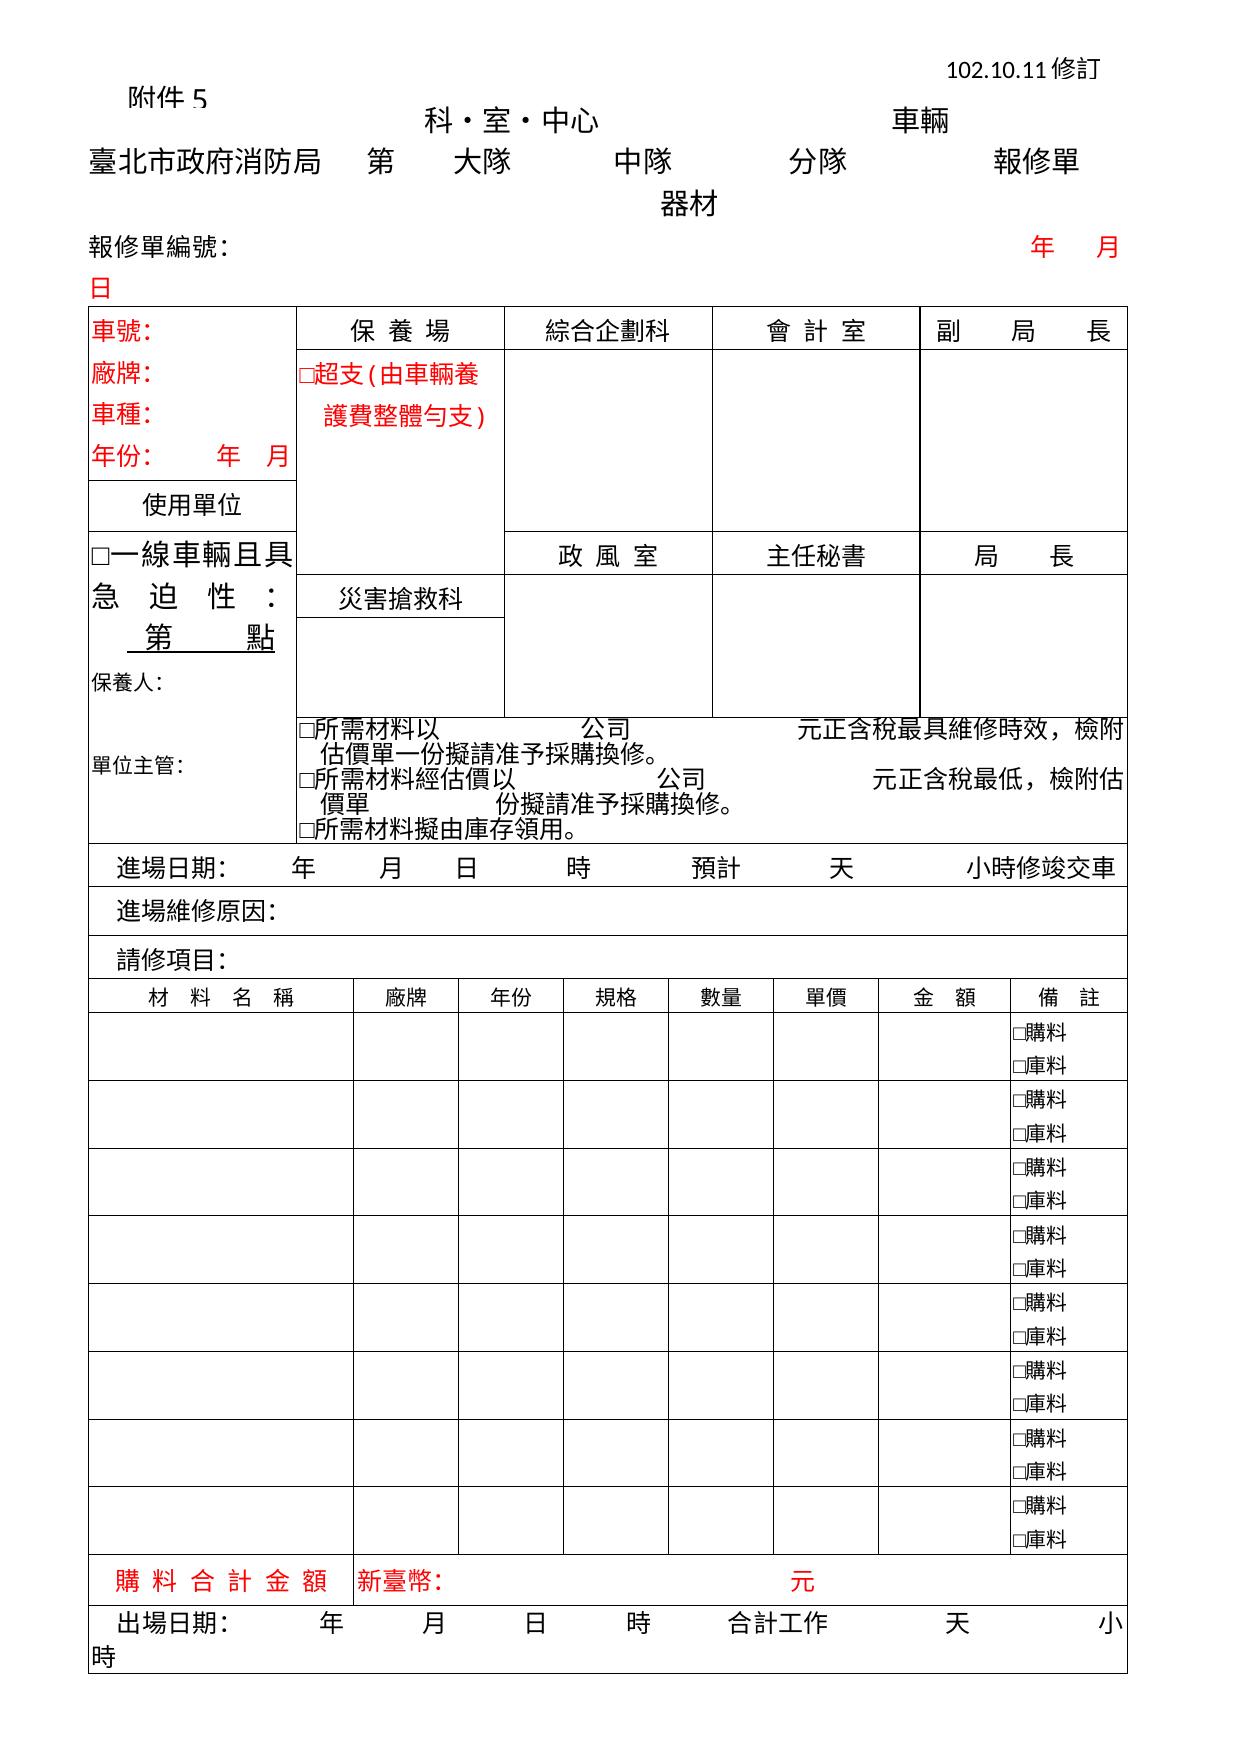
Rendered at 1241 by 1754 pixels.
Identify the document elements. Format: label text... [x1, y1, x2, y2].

table_cell [879, 1216, 1010, 1283]
table_cell [879, 1013, 1010, 1080]
table_cell [354, 1149, 458, 1215]
table_header 車號： 廠牌： 車種： 年份： 年 月 [89, 307, 296, 480]
table_cell □購料 □庫料 [1011, 1284, 1127, 1351]
table_cell □購料 □庫料 [1011, 1013, 1127, 1080]
table_cell □購料 □庫料 [1011, 1149, 1127, 1215]
table_cell [459, 1149, 563, 1215]
table_cell [505, 350, 712, 531]
table_cell [459, 1352, 563, 1418]
table_cell [774, 1013, 878, 1080]
table_cell [774, 1149, 878, 1215]
table_cell [354, 1081, 458, 1148]
table_cell [89, 1149, 353, 1215]
table_cell [564, 1013, 668, 1080]
table_cell □購料 □庫料 [1011, 1081, 1127, 1148]
table_cell 主任秘書 [713, 532, 919, 574]
table_cell □超支(由車輛養護費整體勻支) [297, 350, 504, 574]
table_cell 備 註 [1011, 979, 1127, 1012]
table_cell 出場日期： 年 月 日 時 合計工作 天 小時 [89, 1606, 1127, 1673]
table_cell [89, 1487, 353, 1554]
table_cell 規格 [564, 979, 668, 1012]
table_cell □購料 □庫料 [1011, 1487, 1127, 1554]
table_cell [354, 1352, 458, 1418]
table_header 綜合企劃科 [505, 307, 712, 349]
table_cell [774, 1216, 878, 1283]
table_cell [774, 1352, 878, 1418]
table_cell [564, 1284, 668, 1351]
table_cell [354, 1284, 458, 1351]
table_cell [669, 1420, 773, 1486]
table_cell [89, 1081, 353, 1148]
table_cell □所需材料以 公司 元正含稅最具維修時效，檢附估價單一份擬請准予採購換修。 □所需材料經估價以 公司 元正含稅最低，檢附估價單 份擬請准予採購換修。 □所需材料擬由庫存領用。 [297, 718, 1127, 843]
table_cell [669, 1013, 773, 1080]
table_cell [564, 1149, 668, 1215]
table_cell [774, 1420, 878, 1486]
table_cell 單價 [774, 979, 878, 1012]
table_cell [89, 1420, 353, 1486]
table_cell [354, 1420, 458, 1486]
table_cell [459, 1013, 563, 1080]
table_cell 請修項目： [89, 936, 1127, 978]
table_cell [713, 575, 919, 717]
table_cell [564, 1081, 668, 1148]
table_cell [354, 1216, 458, 1283]
text 102.10.11修訂 [945, 49, 1128, 79]
table_cell 新臺幣： 元 [354, 1555, 1127, 1605]
table_cell [89, 1284, 353, 1351]
table_header 會 計 室 [713, 307, 919, 349]
table_cell [459, 1081, 563, 1148]
table_cell [774, 1081, 878, 1148]
table_cell 數量 [669, 979, 773, 1012]
table_cell [297, 618, 504, 717]
table_cell [564, 1420, 668, 1486]
table_cell [459, 1216, 563, 1283]
table_cell [669, 1487, 773, 1554]
table_cell [669, 1216, 773, 1283]
table_cell [669, 1149, 773, 1215]
table_cell [459, 1487, 563, 1554]
table_cell [669, 1081, 773, 1148]
table_cell 年份 [459, 979, 563, 1012]
table_cell [879, 1081, 1010, 1148]
table_cell [669, 1284, 773, 1351]
table_cell 進場日期： 年 月 日 時 預計 天 小時修竣交車 [89, 844, 1127, 886]
table_cell [879, 1420, 1010, 1486]
table_cell [354, 1013, 458, 1080]
table_cell [921, 350, 1127, 531]
table_cell [459, 1420, 563, 1486]
table_cell 政 風 室 [505, 532, 712, 574]
table_cell 局 長 [921, 532, 1127, 574]
table_cell 金 額 [879, 979, 1010, 1012]
table_header 保 養 場 [297, 307, 504, 349]
table_cell [879, 1352, 1010, 1418]
text 器材 [89, 181, 1122, 223]
table_cell [564, 1487, 668, 1554]
table_cell □購料 □庫料 [1011, 1420, 1127, 1486]
table_cell [564, 1352, 668, 1418]
table_cell 使用單位 [89, 481, 296, 531]
table_cell [459, 1284, 563, 1351]
table_cell [505, 575, 712, 717]
table_cell [879, 1284, 1010, 1351]
table_cell [354, 1487, 458, 1554]
text 臺北市政府消防局 第 大隊 中隊 分隊 報修單 [89, 139, 1122, 181]
table_cell [713, 350, 919, 531]
table_cell □購料 □庫料 [1011, 1352, 1127, 1418]
table_cell [879, 1149, 1010, 1215]
text 附件5 [127, 76, 327, 107]
table_cell 進場維修原因： [89, 887, 1127, 935]
table_cell 購 料 合 計 金 額 [89, 1555, 353, 1605]
table_cell [921, 575, 1127, 717]
table_cell [89, 1013, 353, 1080]
table_cell [774, 1487, 878, 1554]
text 報修單編號： 年 月 日 [89, 223, 1122, 306]
table_cell [89, 1352, 353, 1418]
table_cell [564, 1216, 668, 1283]
table_cell □一線車輛且具急迫性： 第 點 保養人： 單位主管： [89, 532, 296, 843]
table_cell □購料 □庫料 [1011, 1216, 1127, 1283]
table_cell 材 料 名 稱 [89, 979, 353, 1012]
table_cell 災害搶救科 [297, 575, 504, 617]
table_cell 廠牌 [354, 979, 458, 1012]
table_cell [879, 1487, 1010, 1554]
table_header 副 局 長 [921, 307, 1127, 349]
table_cell [89, 1216, 353, 1283]
table_cell [669, 1352, 773, 1418]
table_cell [774, 1284, 878, 1351]
text 科•室•中心 車輛 [89, 98, 1122, 139]
